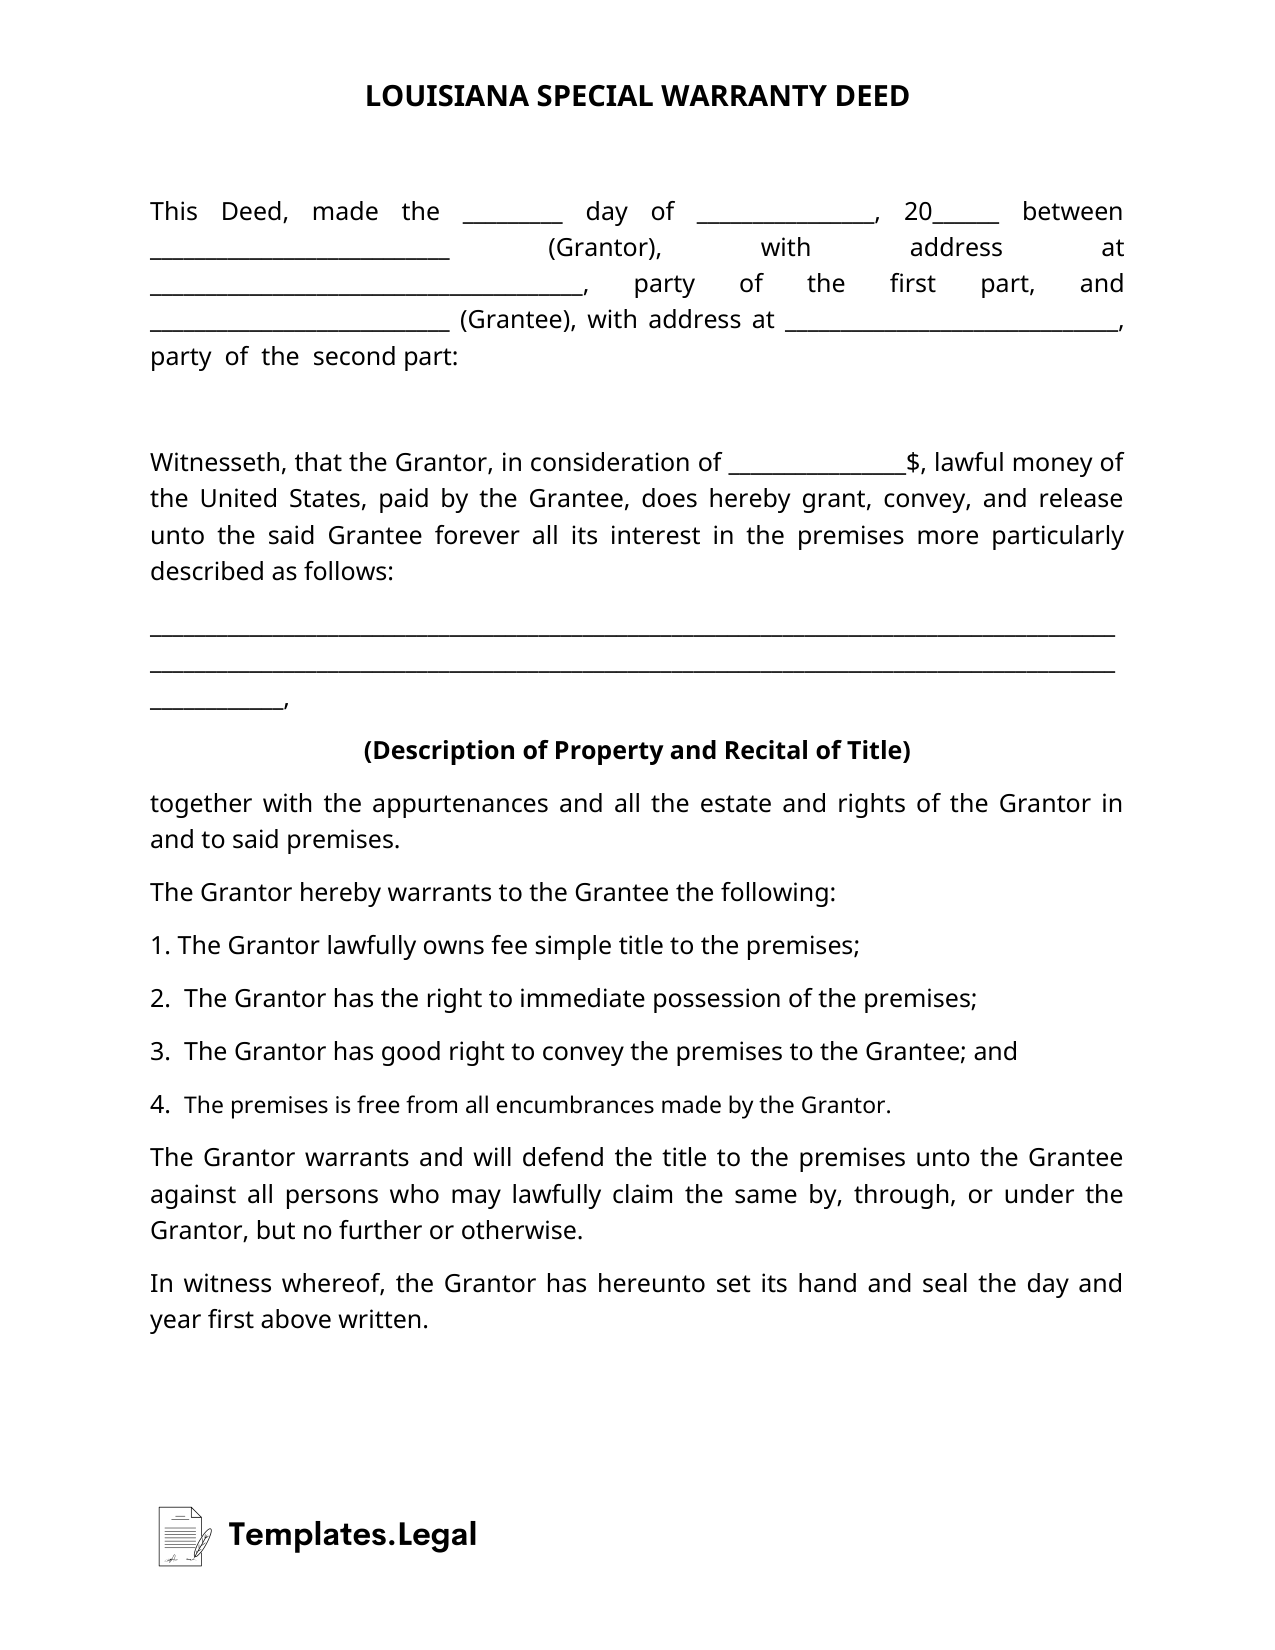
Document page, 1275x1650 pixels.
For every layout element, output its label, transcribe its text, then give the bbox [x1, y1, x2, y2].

text 4. The premises is free from all encumbrances made by the Grantor. [150, 1087, 1125, 1121]
text 3. The Grantor has good right to convey the premises to the Grantee; and [150, 1034, 1125, 1068]
text The Grantor warrants and will defend the title to the premises unto the Grantee against all persons who may lawfully claim the same by, through, or under the Grantor, but no further or otherwise. [150, 1140, 1125, 1247]
text This Deed, made the _________ day of ________________, 20______ between ___________________________ (Grantor), with address at _______________________________________, party of the first part, and ___________________________ (Grantee), with address at ______________________________, party of the second part: [150, 193, 1125, 373]
text (Description of Property and Recital of Title) [150, 732, 1125, 766]
text __________________________________________________________________________________________________________________________________________________________________________________________, [150, 607, 1125, 713]
text 2. The Grantor has the right to immediate possession of the premises; [150, 981, 1125, 1015]
text Witnesseth, that the Grantor, in consideration of ________________$, lawful money of the United States, paid by the Grantee, does hereby grant, convey, and release unto the said Grantee forever all its interest in the premises more particularly described as follows: [150, 444, 1125, 588]
text together with the appurtenances and all the estate and rights of the Grantor in and to said premises. [150, 785, 1125, 856]
text 1. The Grantor lawfully owns fee simple title to the premises; [150, 928, 1125, 962]
text LOUISIANA SPECIAL WARRANTY DEED [150, 75, 1125, 115]
text In witness whereof, the Grantor has hereunto set its hand and seal the day and year first above written. [150, 1266, 1125, 1336]
text The Grantor hereby warrants to the Grantee the following: [150, 875, 1125, 909]
